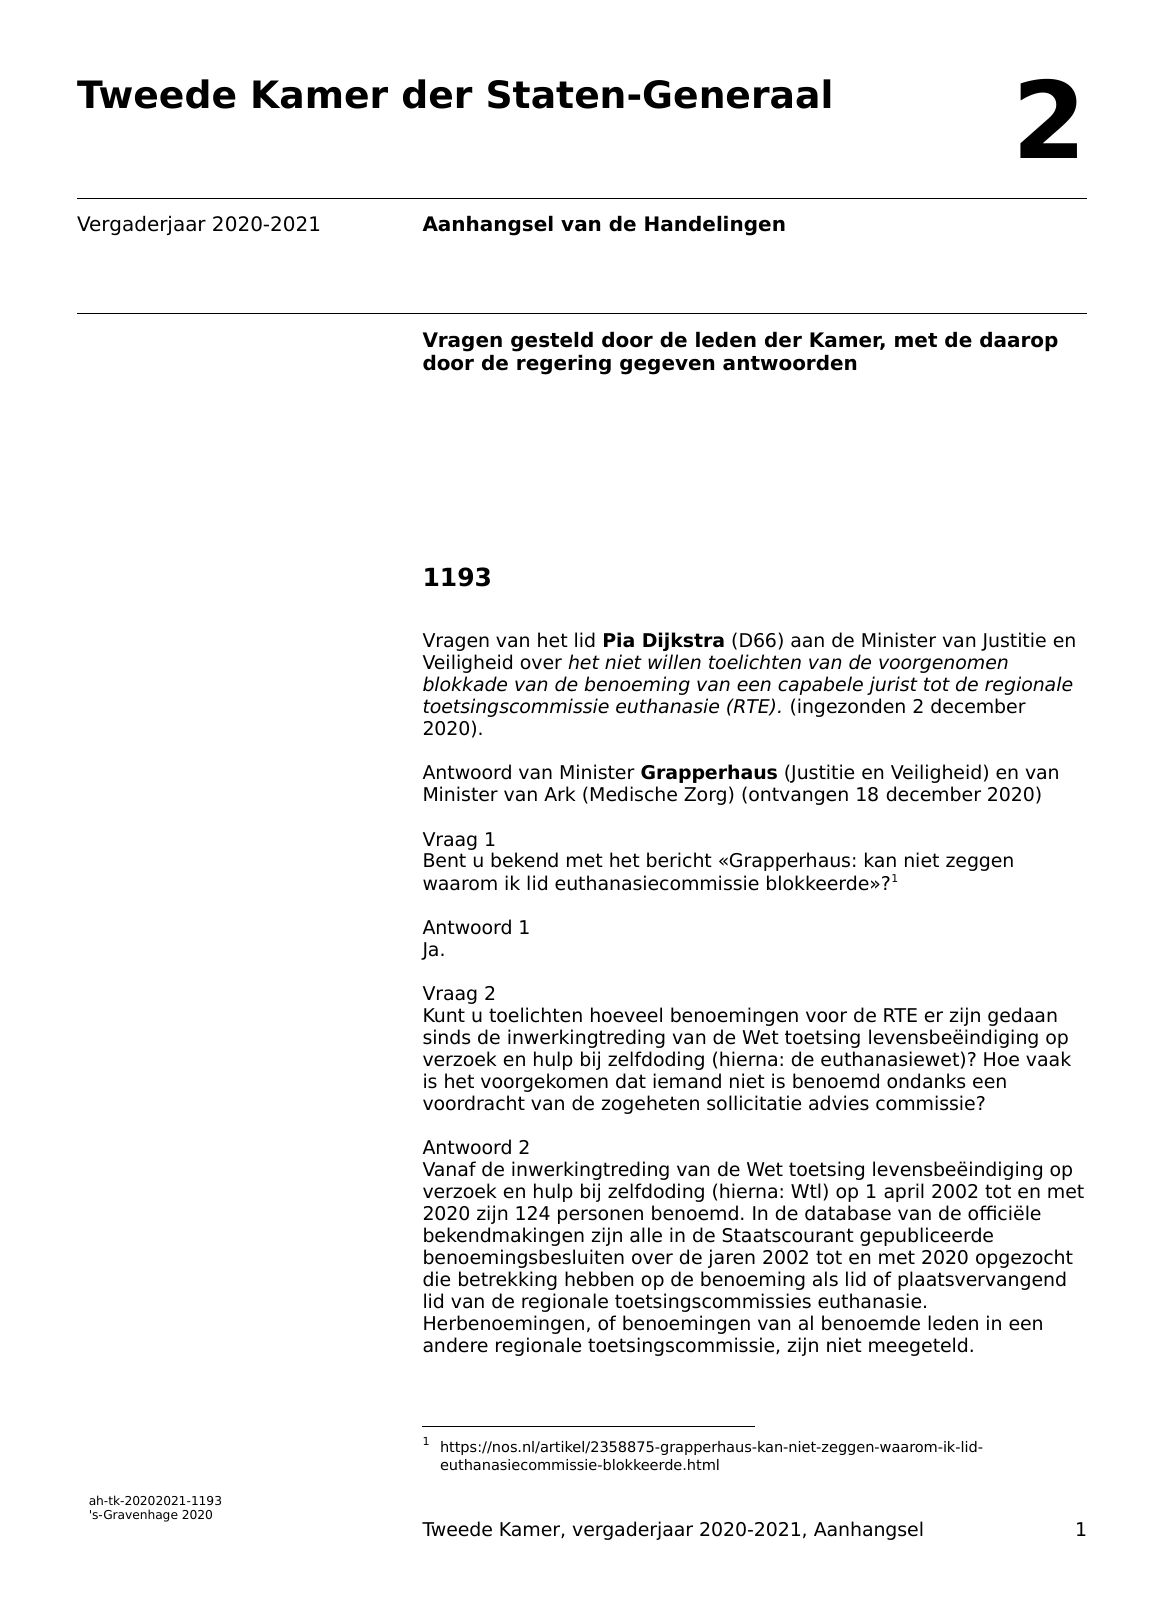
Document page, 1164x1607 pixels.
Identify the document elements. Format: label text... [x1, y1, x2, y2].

text Antwoord 2 [422, 1137, 1087, 1159]
table_cell Aanhangsel van de Handelingen [422, 199, 1087, 313]
text ah-tk-20202021-1193 [88, 1494, 323, 1508]
text Antwoord van Minister Grapperhaus (Justitie en Veiligheid) en van Minister van Ark (Medische Zorg) (ontvangen 18 december 2020) [422, 762, 1087, 806]
table_cell Vragen gesteld door de leden der Kamer, met de daarop door de regering gegeven antwoorden [422, 314, 1087, 375]
table_header 2 [886, 59, 1087, 198]
text Vraag 1 [422, 828, 1087, 850]
text 's-Gravenhage 2020 [88, 1508, 323, 1522]
table_cell [77, 314, 422, 375]
text Vanaf de inwerkingtreding van de Wet toetsing levensbeëindiging op verzoek en hulp bij zelfdoding (hierna: Wtl) op 1 april 2002 tot en met 2020 zijn 124 personen benoemd. In de database van de officiële bekendmakingen zijn alle in de Staatscourant gepubliceerde benoemingsbesluiten over de jaren 2002 tot en met 2020 opgezocht die betrekking hebben op de benoeming als lid of plaatsvervangend lid van de regionale toetsingscommissies euthanasie. Herbenoemingen, of benoemingen van al benoemde leden in een andere regionale toetsingscommissie, zijn niet meegeteld. [422, 1159, 1087, 1357]
text https://nos.nl/artikel/2358875-grapperhaus-kan-niet-zeggen-waarom-ik-lid-euthanasiecommissie-blokkeerde.html [422, 1435, 1087, 1474]
table_header Tweede Kamer der Staten-Generaal [77, 59, 886, 198]
text Vragen van het lid Pia Dijkstra (D66) aan de Minister van Justitie en Veiligheid over het niet willen toelichten van de voorgenomen blokkade van de benoeming van een capabele jurist tot de regionale toetsingscommissie euthanasie (RTE). (ingezonden 2 december 2020). [422, 630, 1087, 740]
text Antwoord 1 [422, 917, 1087, 938]
text Ja. [422, 938, 1087, 961]
text Kunt u toelichten hoeveel benoemingen voor de RTE er zijn gedaan sinds de inwerkingtreding van de Wet toetsing levensbeëindiging op verzoek en hulp bij zelfdoding (hierna: de euthanasiewet)? Hoe vaak is het voorgekomen dat iemand niet is benoemd ondanks een voordracht van de zogeheten sollicitatie advies commissie? [422, 1005, 1087, 1114]
table_cell Vergaderjaar 2020-2021 [77, 199, 422, 313]
text 1193 [422, 563, 1087, 592]
text Vraag 2 [422, 983, 1087, 1005]
text Bent u bekend met het bericht «Grapperhaus: kan niet zeggen waarom ik lid euthanasiecommissie blokkeerde»? [422, 850, 1087, 894]
